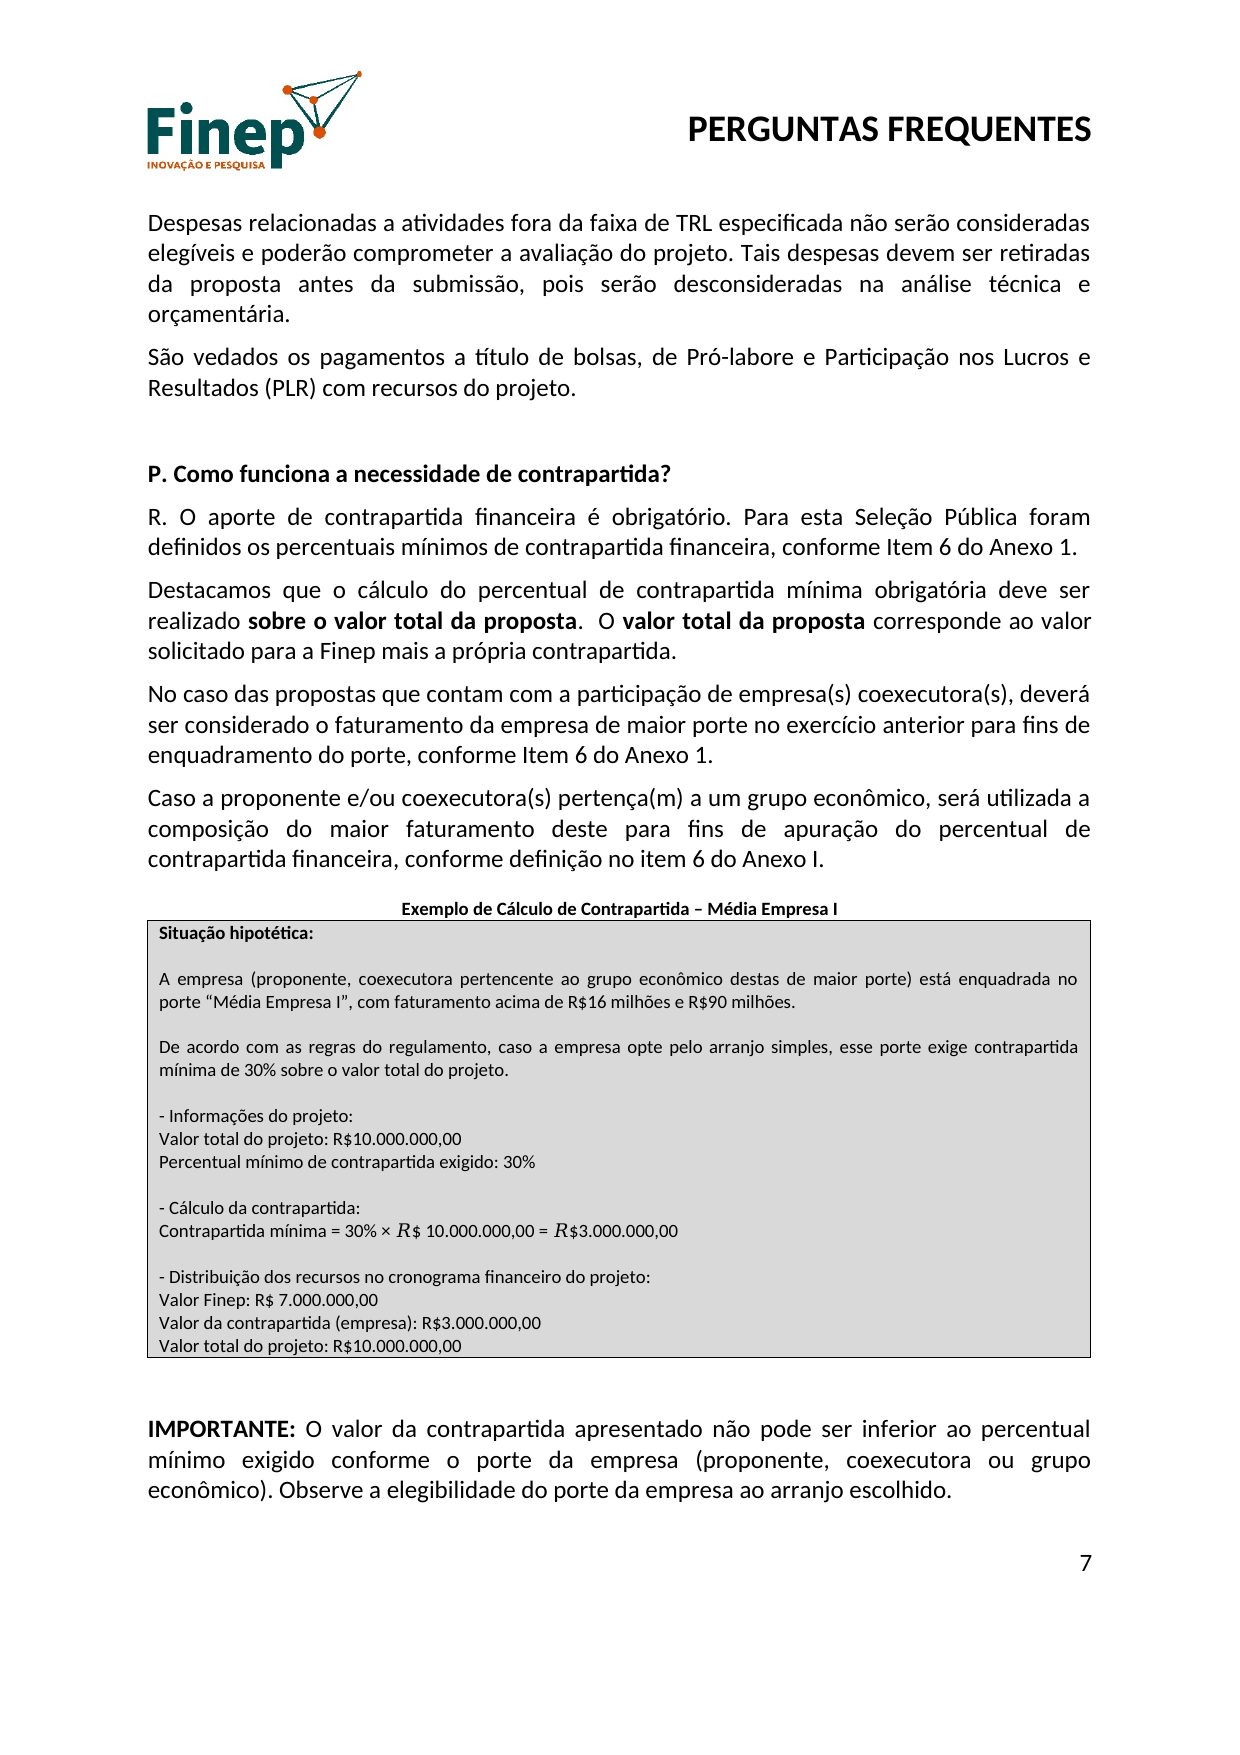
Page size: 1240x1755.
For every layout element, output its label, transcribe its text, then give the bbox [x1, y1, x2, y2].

text Exemplo de Cálculo de Contrapartida – Média Empresa I [148, 897, 1092, 920]
text R. O aporte de contrapartida financeira é obrigatório. Para esta Seleção Pública foram definidos os percentuais mínimos de contrapartida financeira, conforme Item 6 do Anexo 1. [148, 501, 1092, 562]
table_header Situação hipotética: A empresa (proponente, coexecutora pertencente ao grupo econômico destas de maior porte) está enquadrada no porte “Média Empresa I”, com faturamento acima de R$16 milhões e R$90 milhões. De acordo com as regras do regulamento, caso a empresa opte pelo arranjo simples, esse porte exige contrapartida mínima de 30% sobre o valor total do projeto. - Informações do projeto: Valor total do projeto: R$10.000.000,00 Percentual mínimo de contrapartida exigido: 30% - Cálculo da contrapartida: Contrapartida mínima = 30% × 𝑅$ 10.000.000,00 = 𝑅$3.000.000,00 - Distribuição dos recursos no cronograma financeiro do projeto: Valor Finep: R$ 7.000.000,00 Valor da contrapartida (empresa): R$3.000.000,00 Valor total do projeto: R$10.000.000,00 [148, 921, 1090, 1357]
text IMPORTANTE: O valor da contrapartida apresentado não pode ser inferior ao percentual mínimo exigido conforme o porte da empresa (proponente, coexecutora ou grupo econômico). Observe a elegibilidade do porte da empresa ao arranjo escolhido. [148, 1413, 1092, 1505]
text Destacamos que o cálculo do percentual de contrapartida mínima obrigatória deve ser realizado sobre o valor total da proposta. O valor total da proposta corresponde ao valor solicitado para a Finep mais a própria contrapartida. [148, 574, 1092, 666]
text P. Como funciona a necessidade de contrapartida? [148, 458, 1092, 488]
text Caso a proponente e/ou coexecutora(s) pertença(m) a um grupo econômico, será utilizada a composição do maior faturamento deste para fins de apuração do percentual de contrapartida financeira, conforme definição no item 6 do Anexo I. [148, 783, 1092, 874]
text Despesas relacionadas a atividades fora da faixa de TRL especificada não serão consideradas elegíveis e poderão comprometer a avaliação do projeto. Tais despesas devem ser retiradas da proposta antes da submissão, pois serão desconsideradas na análise técnica e orçamentária. [148, 207, 1092, 329]
text São vedados os pagamentos a título de bolsas, de Pró-labore e Participação nos Lucros e Resultados (PLR) com recursos do projeto. [148, 341, 1092, 402]
text No caso das propostas que contam com a participação de empresa(s) coexecutora(s), deverá ser considerado o faturamento da empresa de maior porte no exercício anterior para fins de enquadramento do porte, conforme Item 6 do Anexo 1. [148, 678, 1092, 770]
